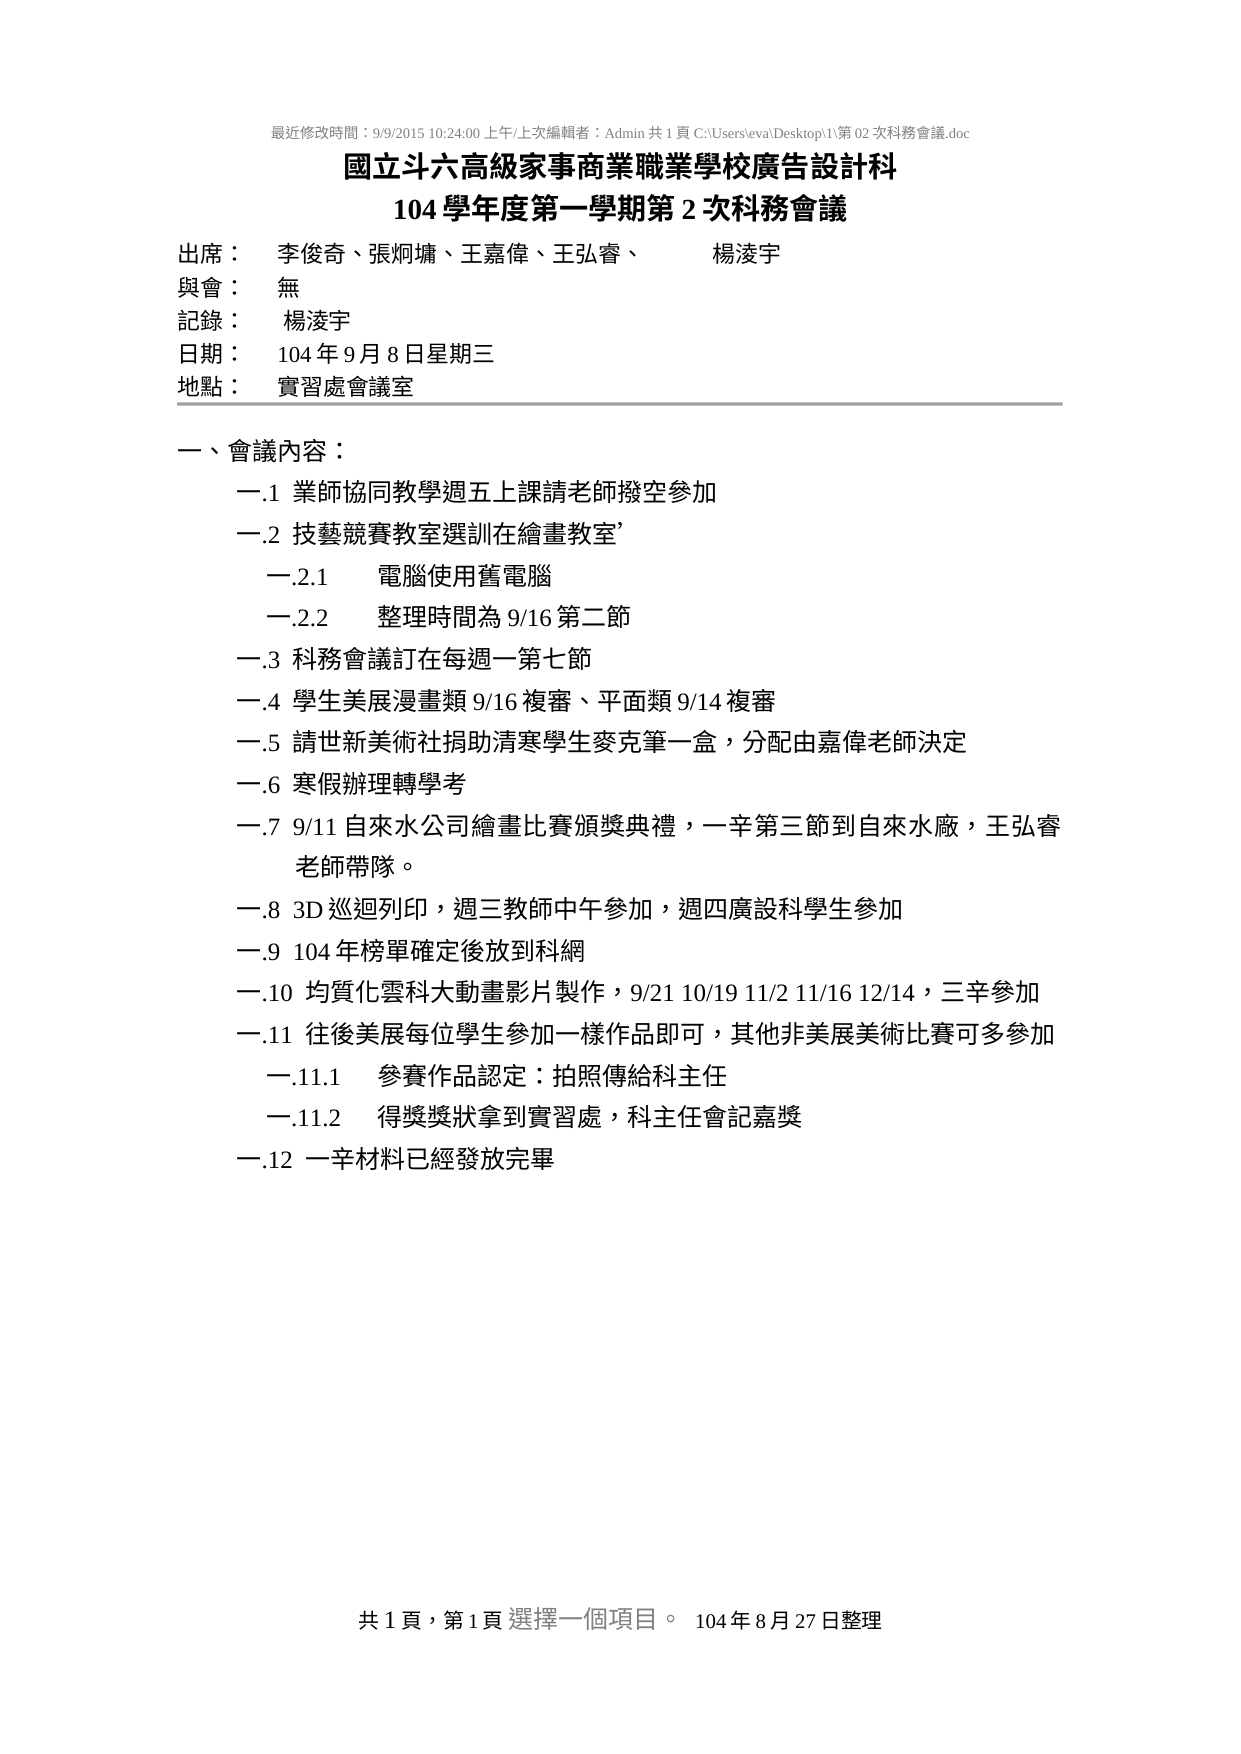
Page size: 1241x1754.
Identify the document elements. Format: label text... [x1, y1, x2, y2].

table_cell 104年9月8日星期三 [266, 336, 1037, 369]
subtitle 學生美展漫畫類9/16複審、平面類9/14複審 [236, 681, 1063, 717]
subtitle 104年榜單確定後放到科網 [236, 931, 1063, 967]
subtitle 寒假辦理轉學考 [236, 764, 1063, 801]
table_cell 無 [266, 270, 1037, 303]
subtitle 往後美展每位學生參加一樣作品即可，其他非美展美術比賽可多參加 [236, 1014, 1063, 1051]
subtitle 整理時間為9/16第二節 [266, 598, 1063, 634]
table_cell 楊淩宇 [266, 303, 1037, 336]
table_cell 與會： [166, 270, 266, 303]
table_cell 日期： [166, 336, 266, 369]
subtitle 得獎獎狀拿到實習處，科主任會記嘉獎 [266, 1098, 1063, 1134]
subtitle 請世新美術社捐助清寒學生麥克筆一盒，分配由嘉偉老師決定 [236, 723, 1063, 759]
subtitle 電腦使用舊電腦 [266, 556, 1063, 592]
subtitle 技藝競賽教室選訓在繪畫教室’ [236, 514, 1063, 551]
table_cell 記錄： [166, 303, 266, 336]
subtitle 科務會議訂在每週一第七節 [236, 639, 1063, 676]
subtitle 業師協同教學週五上課請老師撥空參加 [236, 473, 1063, 509]
subtitle 參賽作品認定：拍照傳給科主任 [266, 1056, 1063, 1092]
table_cell 地點： [166, 369, 266, 402]
table_cell 實習處會議室 [266, 369, 1037, 402]
table_header 出席： [166, 236, 266, 269]
subtitle 均質化雲科大動畫影片製作，9/21 10/19 11/2 11/16 12/14，三辛參加 [236, 973, 1063, 1009]
subtitle 9/11自來水公司繪畫比賽頒獎典禮，一辛第三節到自來水廠，王弘睿老師帶隊。 [236, 806, 1063, 884]
subtitle 3D巡迴列印，週三教師中午參加，週四廣設科學生參加 [236, 889, 1063, 926]
subtitle 會議內容： [177, 431, 1063, 467]
subtitle 一辛材料已經發放完畢 [236, 1139, 1063, 1176]
table_header 李俊奇、張炯墉、王嘉偉、王弘睿、 楊淩宇 [266, 236, 1037, 269]
